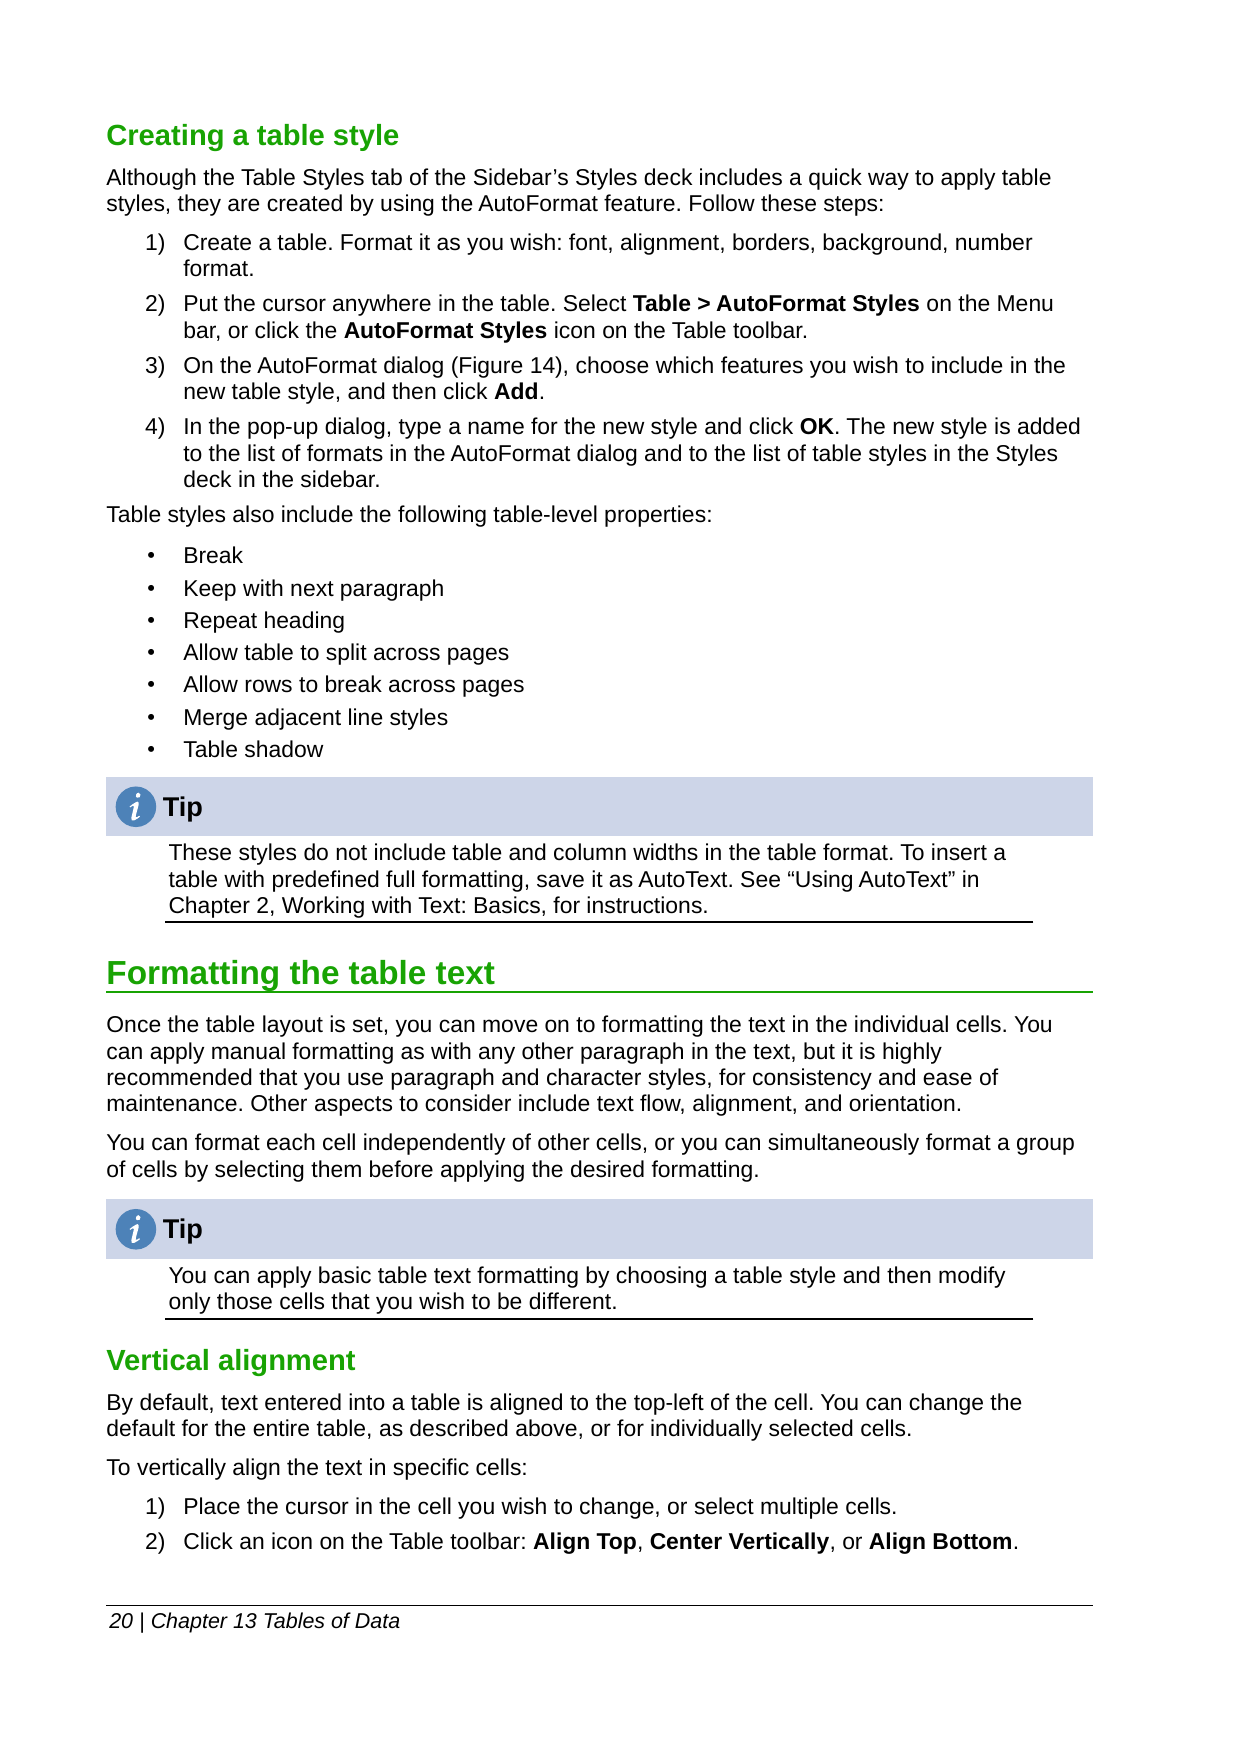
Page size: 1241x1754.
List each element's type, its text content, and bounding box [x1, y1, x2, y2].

subtitle Tip [106, 1199, 1093, 1259]
text You can format each cell independently of other cells, or you can simultaneously format a group of cells by selecting them before applying the desired formatting. [106, 1129, 1093, 1182]
list Table shadow [144, 733, 1093, 765]
list In the pop-up dialog, type a name for the new style and click OK. The new style is added to the list of formats in the AutoFormat dialog and to the list of table styles in the Styles deck in the sidebar. [165, 413, 1093, 492]
text Once the table layout is set, you can move on to formatting the text in the individual cells. You can apply manual formatting as with any other paragraph in the text, but it is highly recommended that you use paragraph and character styles, for consistency and ease of maintenance. Other aspects to consider include text flow, alignment, and orientation. [106, 1011, 1093, 1117]
list Place the cursor in the cell you wish to change, or select multiple cells. [165, 1493, 1093, 1519]
subtitle Creating a table style [106, 118, 1093, 152]
list Keep with next paragraph [144, 572, 1093, 601]
text Although the Table Styles tab of the Sidebar’s Styles deck includes a quick way to apply table styles, they are created by using the AutoFormat feature. Follow these steps: [106, 163, 1093, 216]
list Merge adjacent line styles [144, 701, 1093, 730]
list On the AutoFormat dialog (Figure 14), choose which features you wish to include in the new table style, and then click Add. [165, 352, 1093, 404]
list Allow table to split across pages [144, 636, 1093, 666]
subtitle Vertical alignment [106, 1343, 1093, 1377]
subtitle Formatting the table text [106, 953, 1093, 991]
list Click an icon on the Table toolbar: Align Top, Center Vertically, or Align Bottom. [165, 1528, 1093, 1554]
text By default, text entered into a table is aligned to the top-left of the cell. You can change the default for the entire table, as described above, or for individually selected cells. [106, 1389, 1093, 1441]
list Break [144, 539, 1093, 569]
list Allow rows to break across pages [144, 668, 1093, 698]
list Repeat heading [144, 604, 1093, 633]
list To vertically align the text in specific cells: [106, 1454, 1093, 1480]
list Create a table. Format it as you wish: font, alignment, borders, background, number format. [165, 229, 1093, 281]
text These styles do not include table and column widths in the table format. To insert a table with predefined full formatting, save it as AutoText. See “Using AutoText” in Chapter 2, Working with Text: Basics, for instructions. [165, 836, 1033, 921]
subtitle Tip [106, 777, 1093, 836]
list Put the cursor anywhere in the table. Select Table > AutoFormat Styles on the Menu bar, or click the AutoFormat Styles icon on the Table toolbar. [165, 290, 1093, 343]
text You can apply basic table text formatting by choosing a table style and then modify only those cells that you wish to be different. [165, 1259, 1033, 1318]
list Table styles also include the following table-level properties: [106, 501, 1093, 528]
